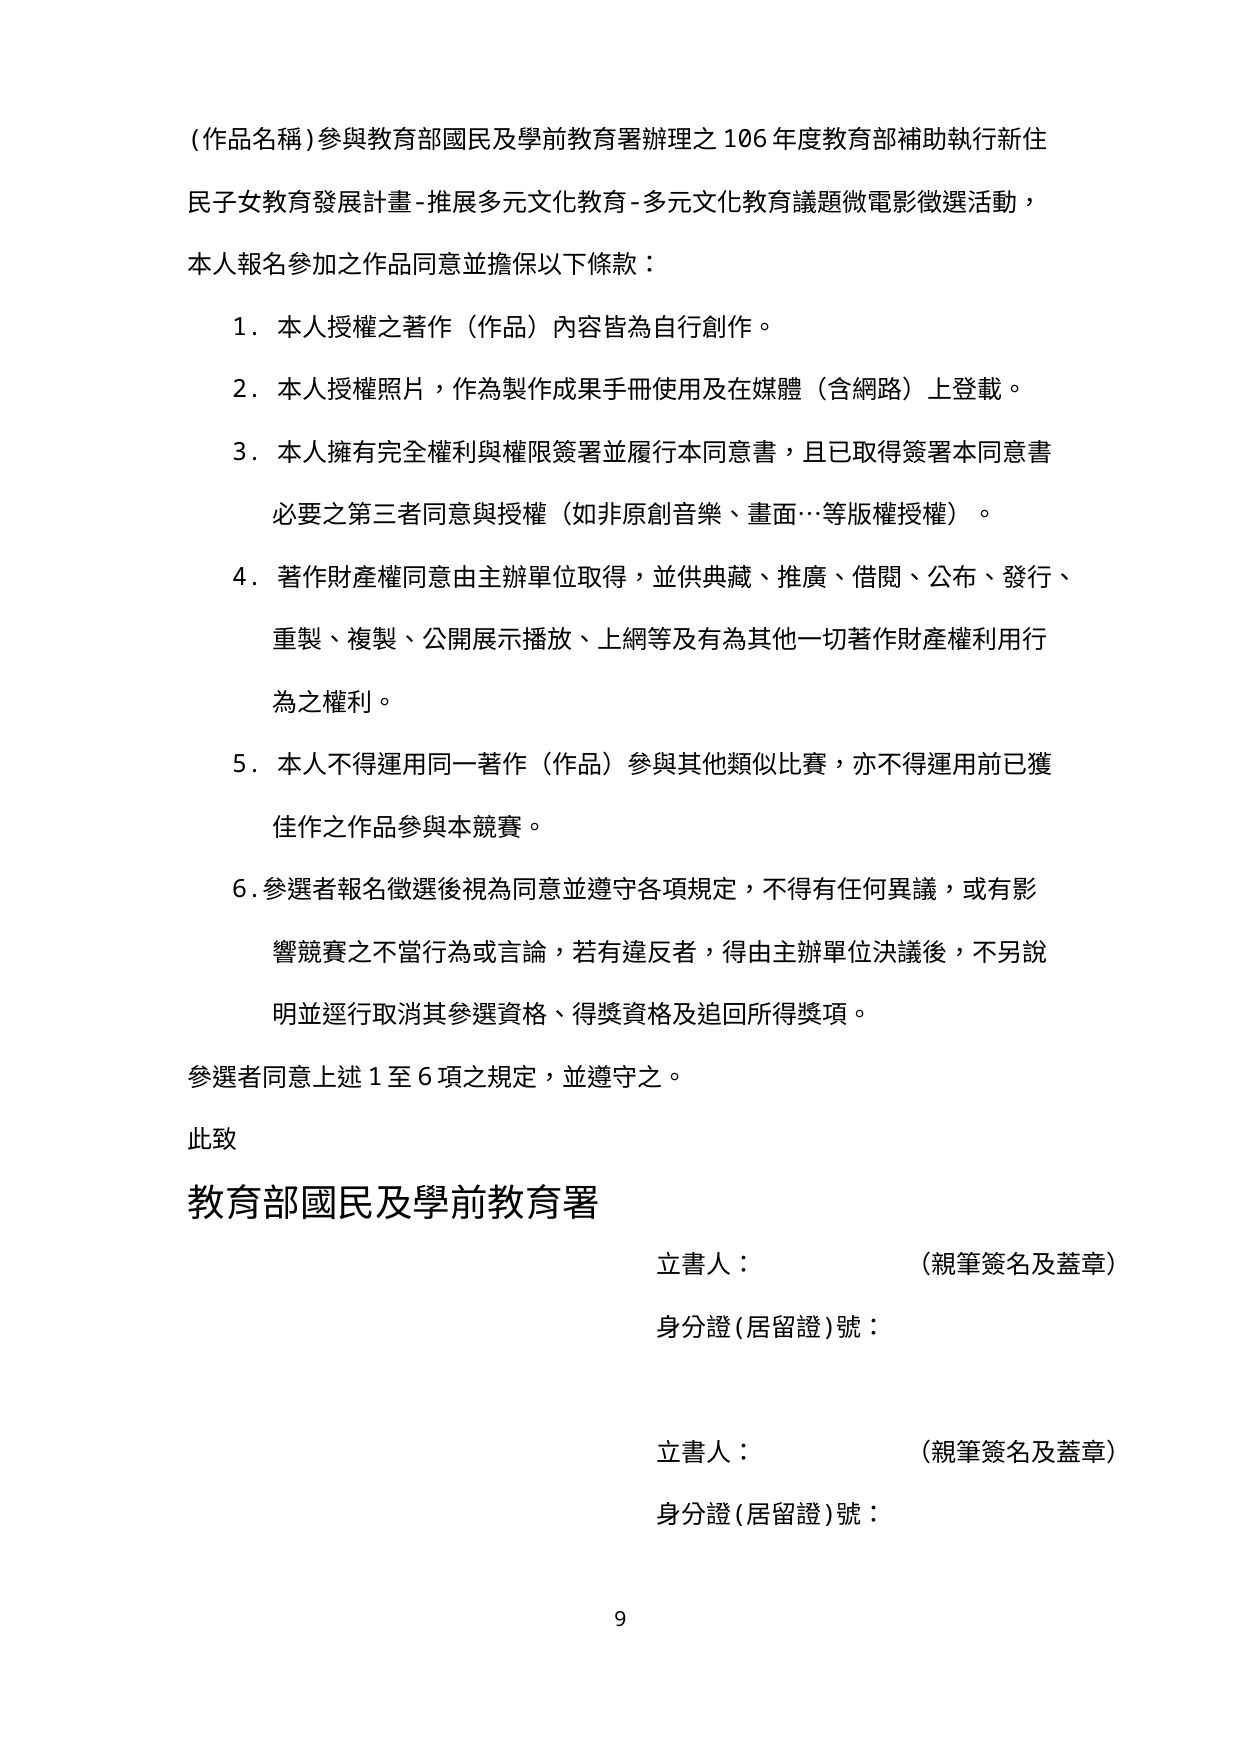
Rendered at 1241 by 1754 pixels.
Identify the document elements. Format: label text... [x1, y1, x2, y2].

text (作品名稱)參與教育部國民及學前教育署辦理之106年度教育部補助執行新住民子女教育發展計畫-推展多元文化教育-多元文化教育議題微電影徵選活動，本人報名參加之作品同意並擔保以下條款： [187, 96, 1053, 284]
text 2. 本人授權照片，作為製作成果手冊使用及在媒體（含網路）上登載。 [232, 346, 1053, 409]
text 6.參選者報名徵選後視為同意並遵守各項規定，不得有任何異議，或有影響競賽之不當行為或言論，若有違反者，得由主辦單位決議後，不另說明並逕行取消其參選資格、得獎資格及追回所得獎項。 [232, 846, 1053, 1034]
table_header 立書人： （親筆簽名及蓋章） 身分證(居留證)號： [1192, 1221, 1203, 1409]
table_cell 立書人： （親筆簽名及蓋章） 身分證(居留證)號： [1192, 1409, 1203, 1596]
text 5. 本人不得運用同一著作（作品）參與其他類似比賽，亦不得運用前已獲佳作之作品參與本競賽。 [232, 721, 1053, 846]
text 4. 著作財產權同意由主辦單位取得，並供典藏、推廣、借閱、公布、發行、重製、複製、公開展示播放、上網等及有為其他一切著作財產權利用行為之權利。 [232, 534, 1053, 721]
text 1. 本人授權之著作（作品）內容皆為自行創作。 [232, 284, 1053, 346]
text 3. 本人擁有完全權利與權限簽署並履行本同意書，且已取得簽署本同意書必要之第三者同意與授權（如非原創音樂、畫面…等版權授權）。 [232, 409, 1053, 534]
text 參選者同意上述1至6項之規定，並遵守之。 [187, 1034, 1053, 1096]
text 教育部國民及學前教育署 [187, 1159, 1053, 1221]
table_cell 立書人： （親筆簽名及蓋章） 身分證(居留證)號： [485, 1409, 656, 1596]
text 此致 [187, 1096, 1053, 1159]
table_header 立書人： （親筆簽名及蓋章） 身分證(居留證)號： [485, 1221, 656, 1409]
